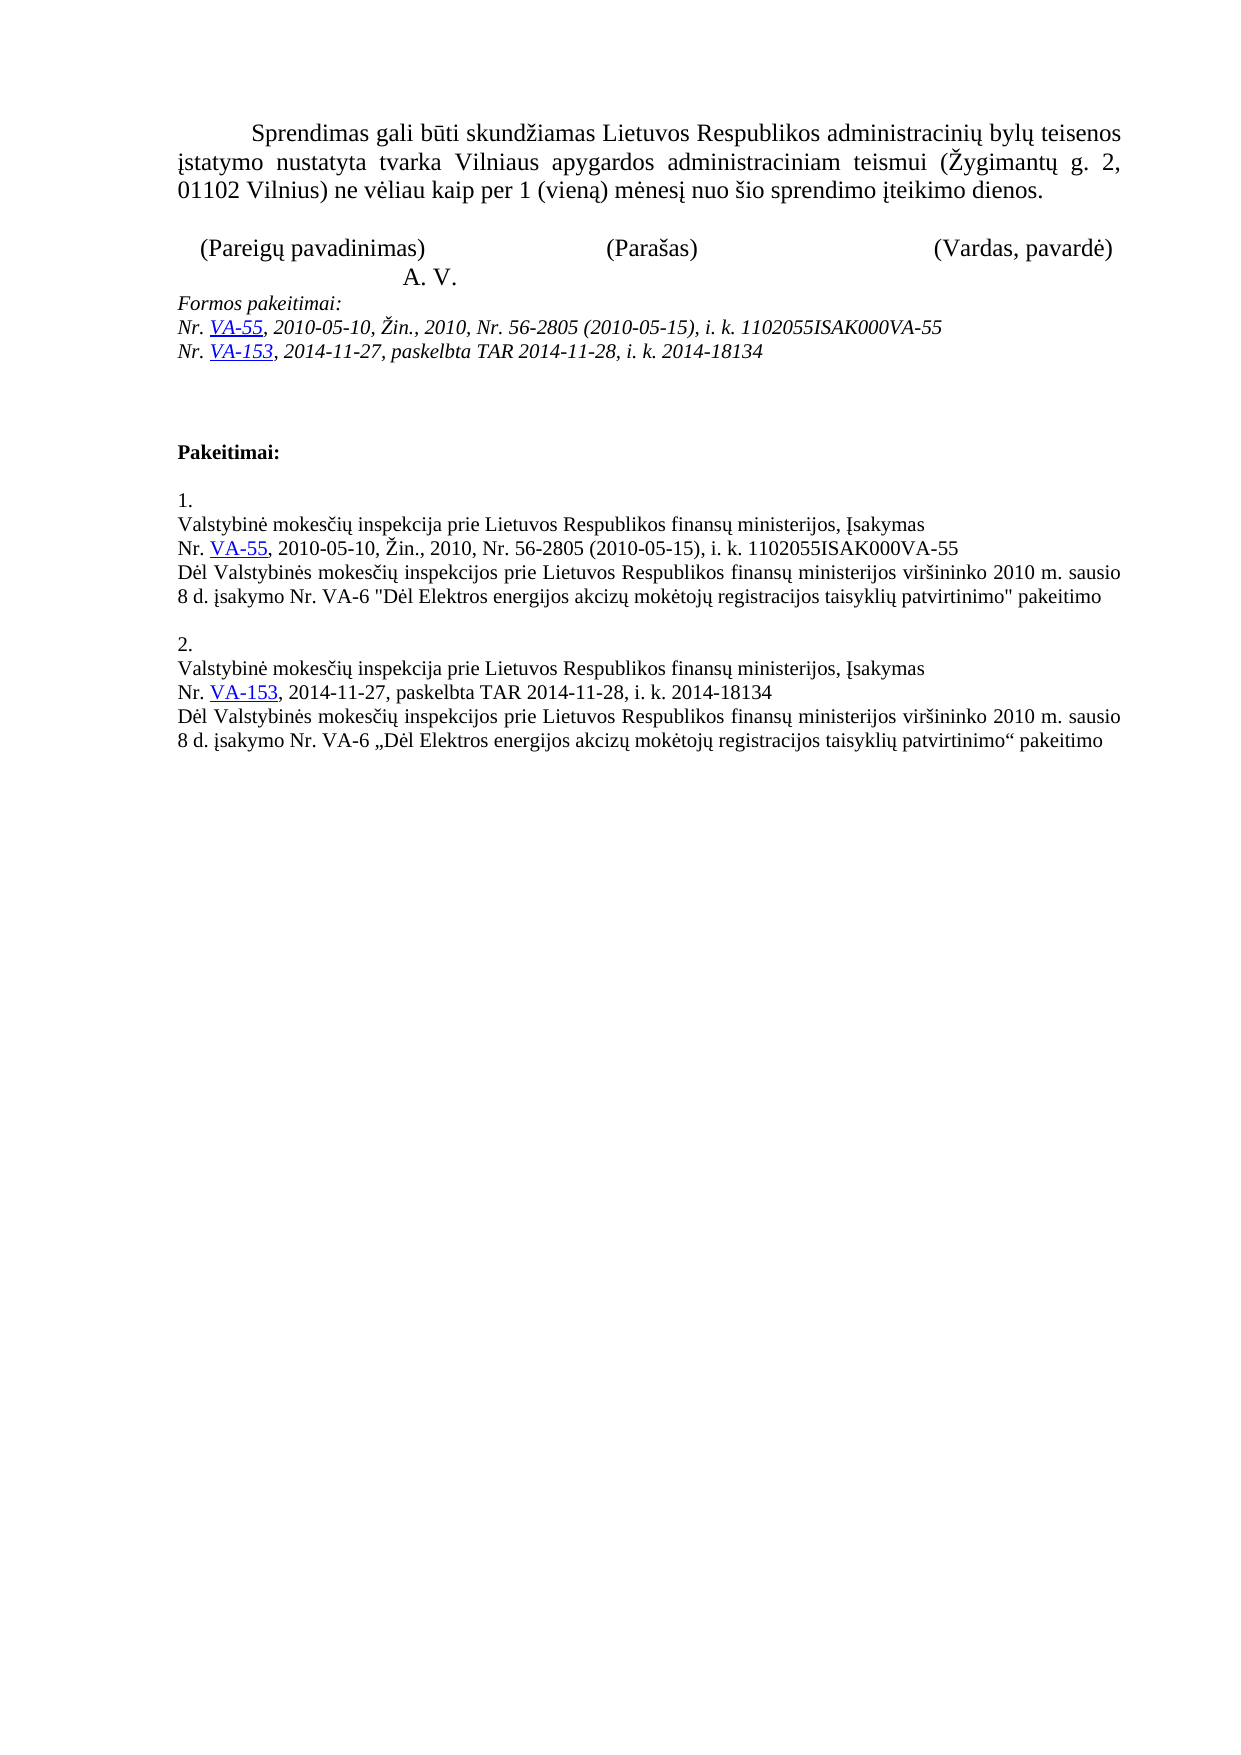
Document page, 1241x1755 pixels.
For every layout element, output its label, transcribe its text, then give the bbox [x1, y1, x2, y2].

text Nr. VA-153, 2014-11-27, paskelbta TAR 2014-11-28, i. k. 2014-18134 [177, 680, 1122, 704]
text 1. [177, 488, 1122, 512]
text Pakeitimai: [177, 440, 1122, 464]
text A. V. [402, 262, 1122, 291]
text Sprendimas gali būti skundžiamas Lietuvos Respublikos administracinių bylų teisenos įstatymo nustatyta tvarka Vilniaus apygardos administraciniam teismui (Žygimantų g. 2, 01102 Vilnius) ne vėliau kaip per 1 (vieną) mėnesį nuo šio sprendimo įteikimo dienos. [177, 118, 1122, 204]
text Formos pakeitimai: [177, 291, 1122, 315]
text Dėl Valstybinės mokesčių inspekcijos prie Lietuvos Respublikos finansų ministerijos viršininko 2010 m. sausio 8 d. įsakymo Nr. VA-6 "Dėl Elektros energijos akcizų mokėtojų registracijos taisyklių patvirtinimo" pakeitimo [177, 560, 1122, 608]
text Nr. VA-55, 2010-05-10, Žin., 2010, Nr. 56-2805 (2010-05-15), i. k. 1102055ISAK000VA-55 [177, 315, 1122, 339]
text 2. [177, 632, 1122, 656]
text Nr. VA-55, 2010-05-10, Žin., 2010, Nr. 56-2805 (2010-05-15), i. k. 1102055ISAK000VA-55 [177, 536, 1122, 560]
text Nr. VA-153, 2014-11-27, paskelbta TAR 2014-11-28, i. k. 2014-18134 [177, 339, 1122, 363]
table_header (Parašas) [494, 233, 809, 262]
text Valstybinė mokesčių inspekcija prie Lietuvos Respublikos finansų ministerijos, Įsakymas [177, 656, 1122, 680]
text Dėl Valstybinės mokesčių inspekcijos prie Lietuvos Respublikos finansų ministerijos viršininko 2010 m. sausio 8 d. įsakymo Nr. VA-6 „Dėl Elektros energijos akcizų mokėtojų registracijos taisyklių patvirtinimo“ pakeitimo [177, 704, 1122, 752]
table_header (Vardas, pavardė) [809, 233, 1124, 262]
table_header (Pareigų pavadinimas) [189, 233, 494, 262]
text Valstybinė mokesčių inspekcija prie Lietuvos Respublikos finansų ministerijos, Įsakymas [177, 512, 1122, 536]
